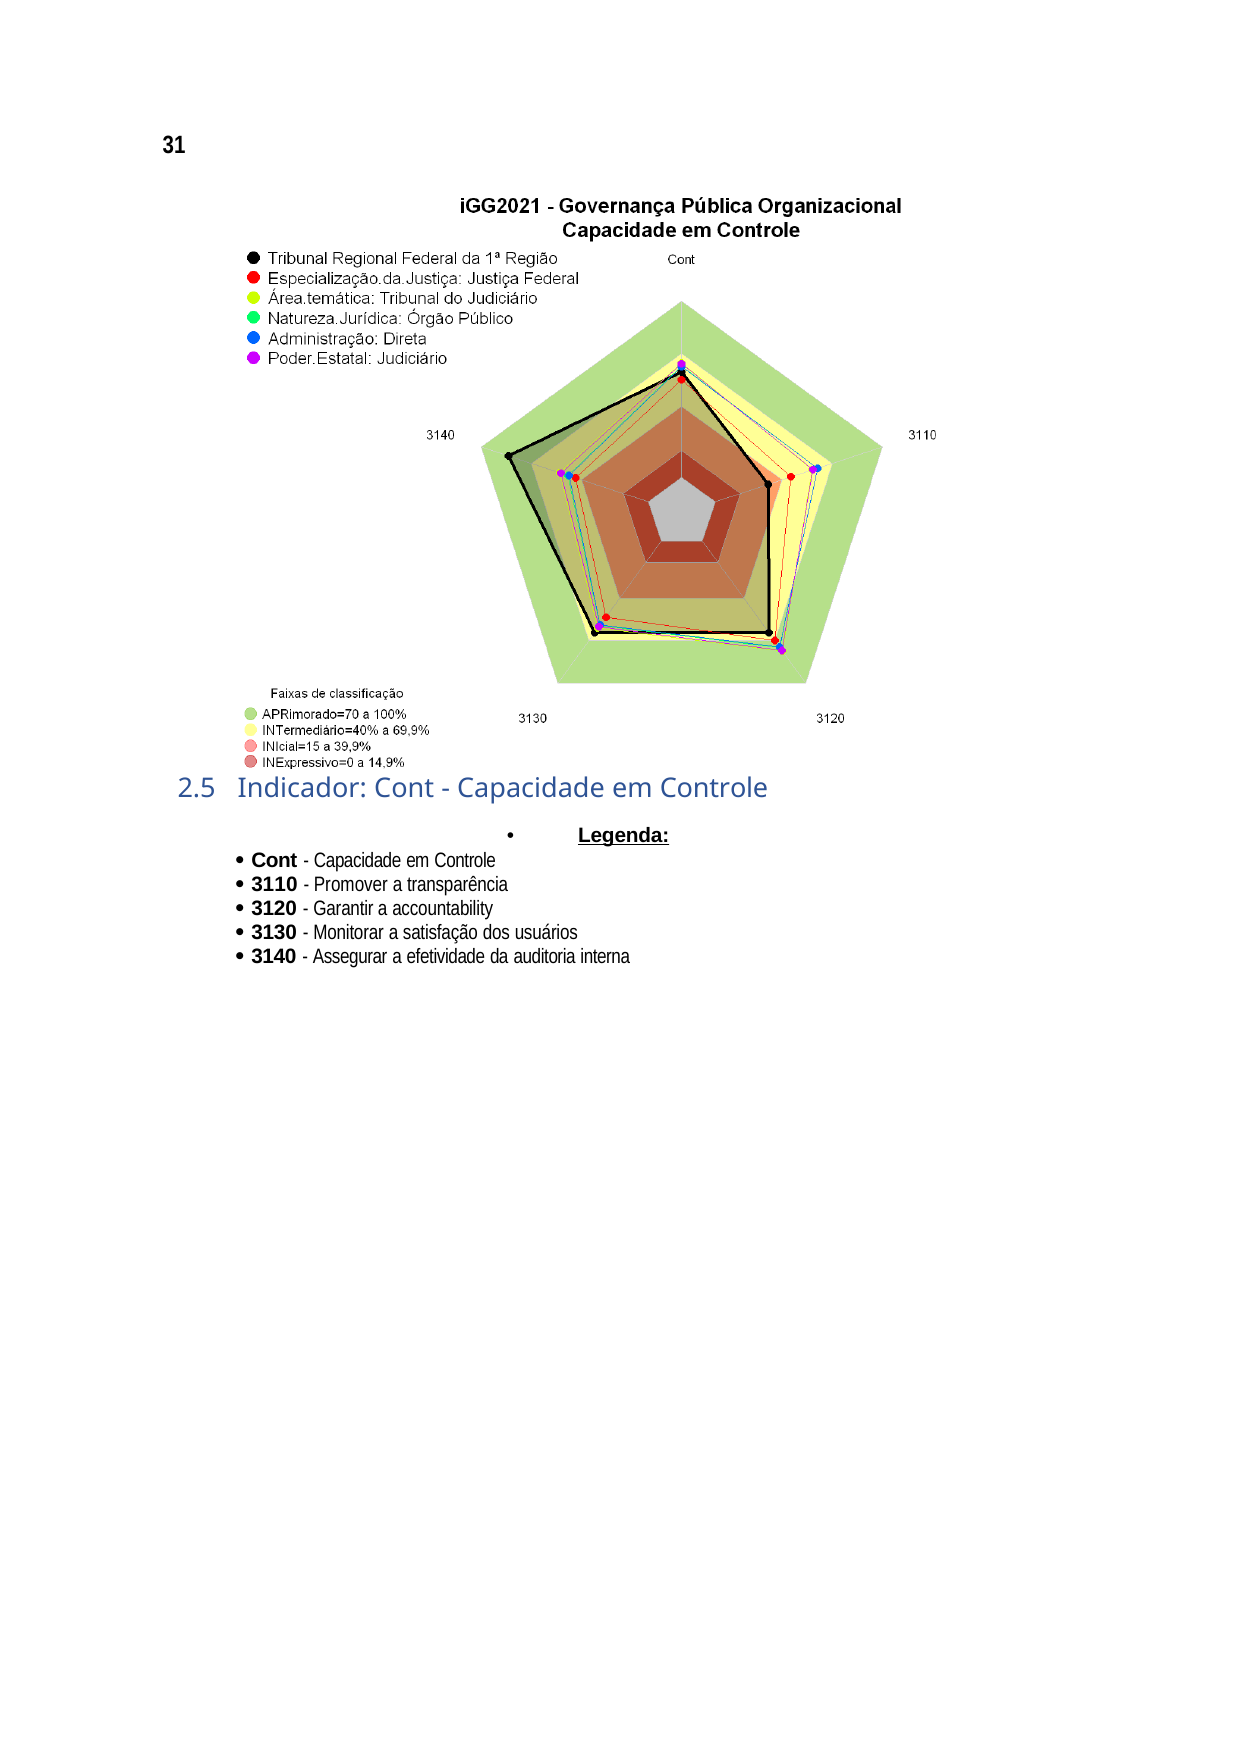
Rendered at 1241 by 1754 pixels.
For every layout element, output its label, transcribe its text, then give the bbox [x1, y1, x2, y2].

list 3110 - Promover a transparência [236, 872, 1196, 896]
subtitle Indicador: Cont - Capacidade em Controle [177, 163, 1196, 805]
picture [244, 197, 936, 769]
subtitle Legenda: [507, 823, 1196, 847]
list 3130 - Monitorar a satisfação dos usuários [236, 920, 1196, 944]
list 3120 - Garantir a accountability [236, 896, 1196, 920]
list 3140 - Assegurar a efetividade da auditoria interna [236, 944, 1196, 968]
list Cont - Capacidade em Controle [236, 847, 1196, 872]
